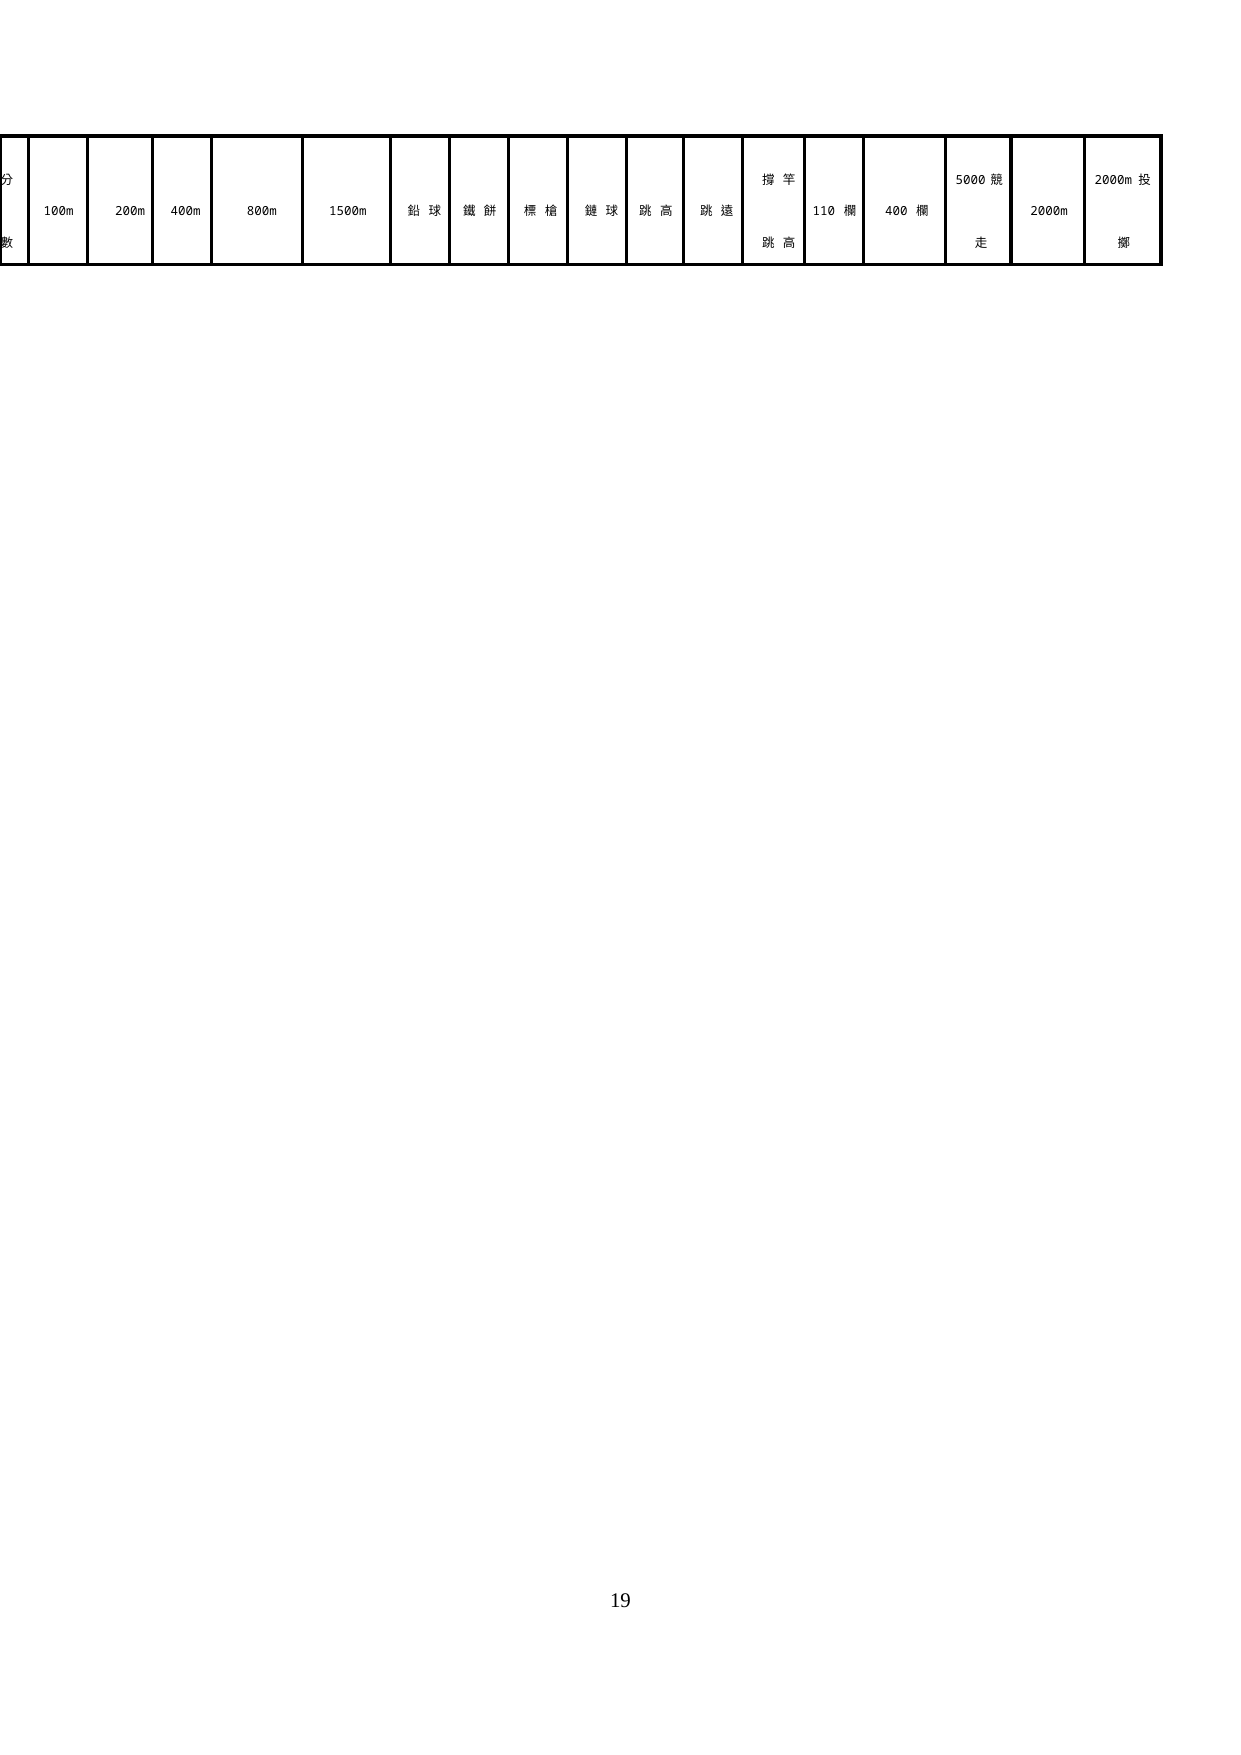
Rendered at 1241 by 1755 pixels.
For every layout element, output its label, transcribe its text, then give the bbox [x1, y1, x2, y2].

table_header 2000m [1013, 138, 1083, 262]
table_header 1500m [304, 138, 389, 262]
table_header 400欄 [865, 138, 944, 262]
table_header 撐竿跳高 [744, 138, 803, 262]
table_header 分數 [2, 138, 27, 262]
table_header 200m [89, 138, 151, 262]
table_header 跳高 [628, 138, 682, 262]
table_header 400m [154, 138, 210, 262]
table_header 800m [213, 138, 301, 262]
table_header 2000m投擲 [1086, 138, 1159, 262]
table_header 5000競走 [947, 138, 1009, 262]
table_header 標槍 [510, 138, 566, 262]
table_header 跳遠 [685, 138, 741, 262]
table_header 鉛球 [392, 138, 448, 262]
table_header 鐵餅 [451, 138, 507, 262]
table_header 100m [30, 138, 86, 262]
table_header 鏈球 [569, 138, 625, 262]
table_header 110欄 [806, 138, 862, 262]
